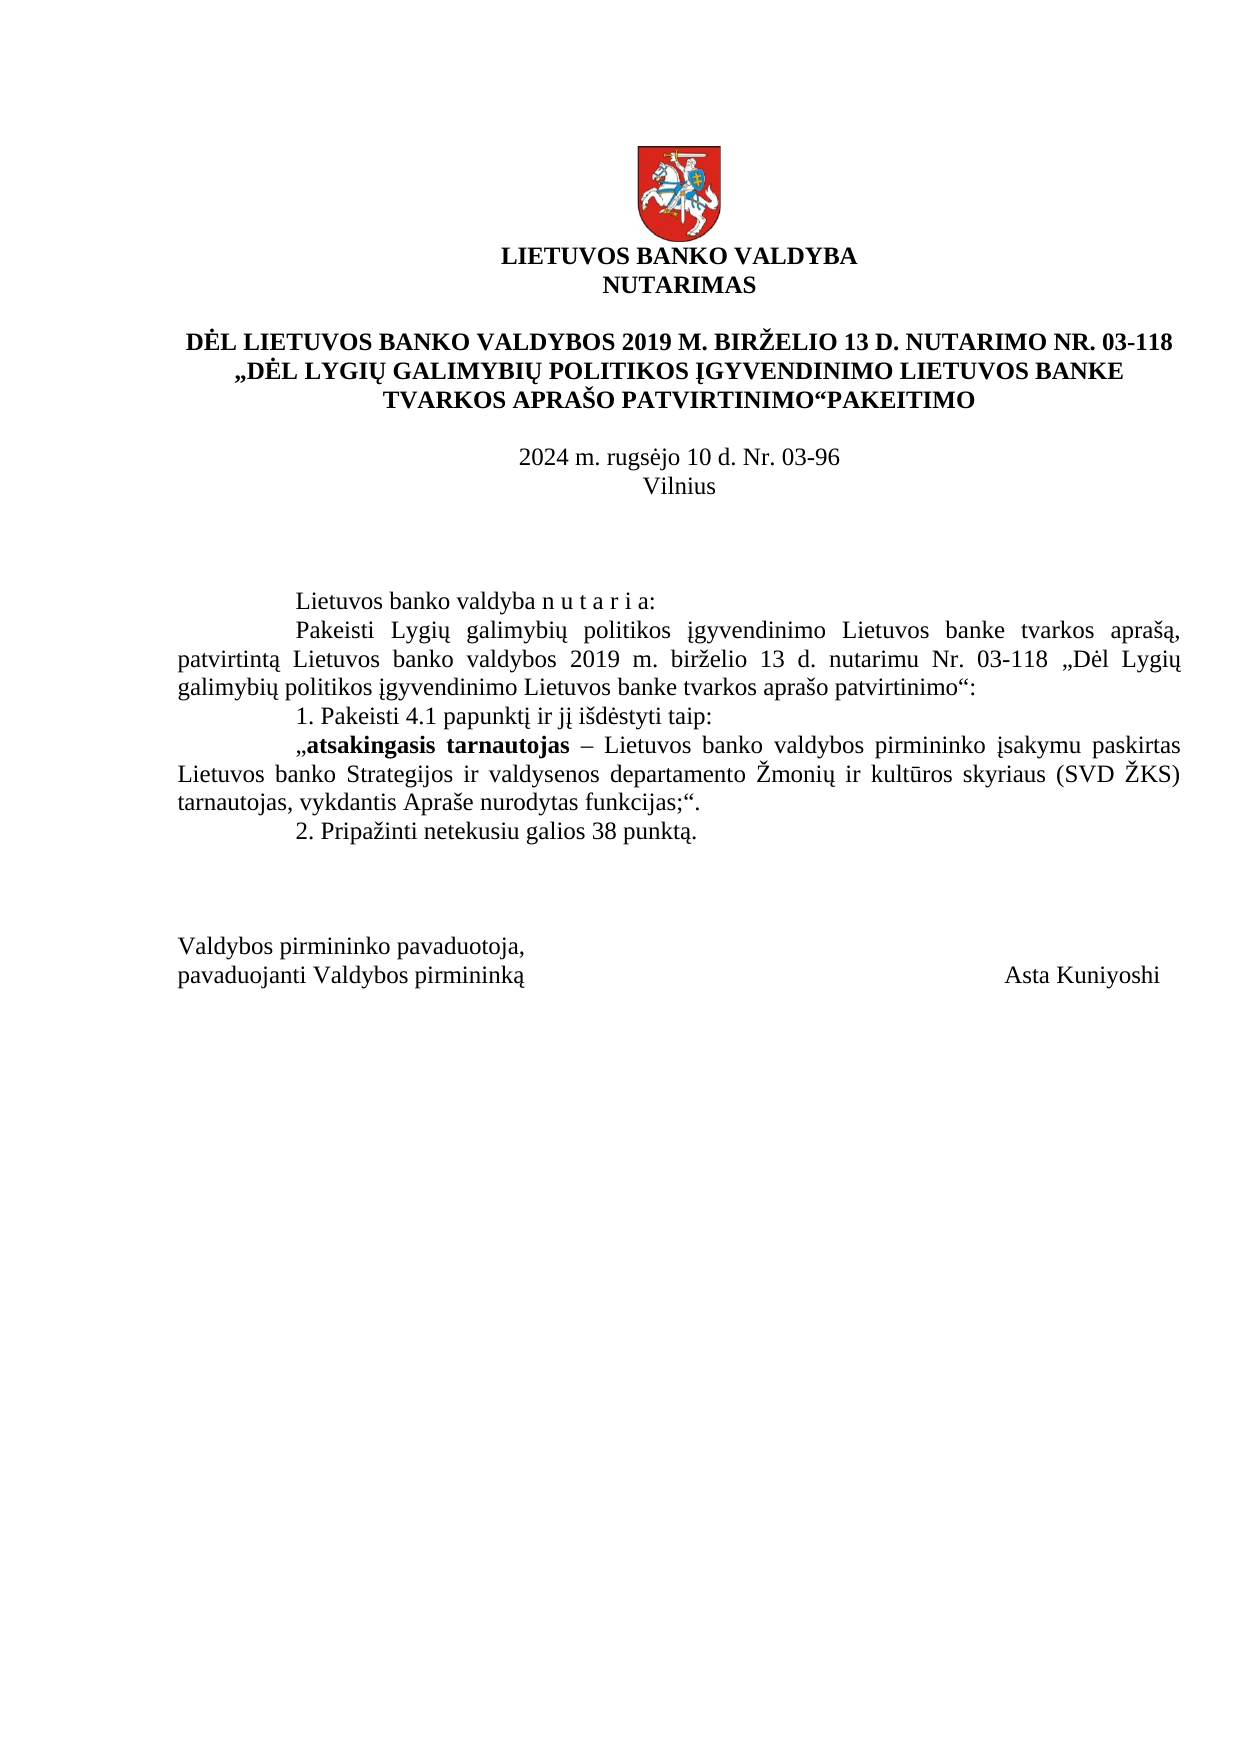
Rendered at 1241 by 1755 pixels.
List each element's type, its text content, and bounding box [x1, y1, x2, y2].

text Lietuvos banko valdyba n u t a r i a: [177, 586, 1181, 615]
text Vilnius [177, 471, 1181, 500]
text 2024 m. rugsėjo 10 d. Nr. 03-96 [177, 442, 1181, 471]
text 1. Pakeisti 4.1 papunktį ir jį išdėstyti taip: [177, 701, 1181, 730]
subtitle pavaduojanti Valdybos pirmininką Asta Kuniyoshi [177, 960, 1181, 989]
text LIETUVOS BANKO VALDYBA [177, 241, 1181, 270]
text 2. Pripažinti netekusiu galios 38 punktą. [177, 816, 1181, 845]
subtitle Valdybos pirmininko pavaduotoja, [177, 931, 1181, 960]
text „atsakingasis tarnautojas – Lietuvos banko valdybos pirmininko įsakymu paskirtas Lietuvos banko Strategijos ir valdysenos departamento Žmonių ir kultūros skyriaus (SVD ŽKS) tarnautojas, vykdantis Apraše nurodytas funkcijas;“. [177, 730, 1181, 816]
text NUTARIMAS [177, 270, 1181, 299]
text Pakeisti Lygių galimybių politikos įgyvendinimo Lietuvos banke tvarkos aprašą, patvirtintą Lietuvos banko valdybos 2019 m. birželio 13 d. nutarimu Nr. 03-118 „Dėl Lygių galimybių politikos įgyvendinimo Lietuvos banke tvarkos aprašo patvirtinimo“: [177, 615, 1181, 701]
text DĖL LIETUVOS BANKO VALDYBOS 2019 M. BIRŽELIO 13 D. NUTARIMO NR. 03-118 „DĖL LYGIŲ GALIMYBIŲ POLITIKOS ĮGYVENDINIMO LIETUVOS BANKE TVARKOS APRAŠO PATVIRTINIMO“PAKEITIMO [177, 327, 1181, 414]
